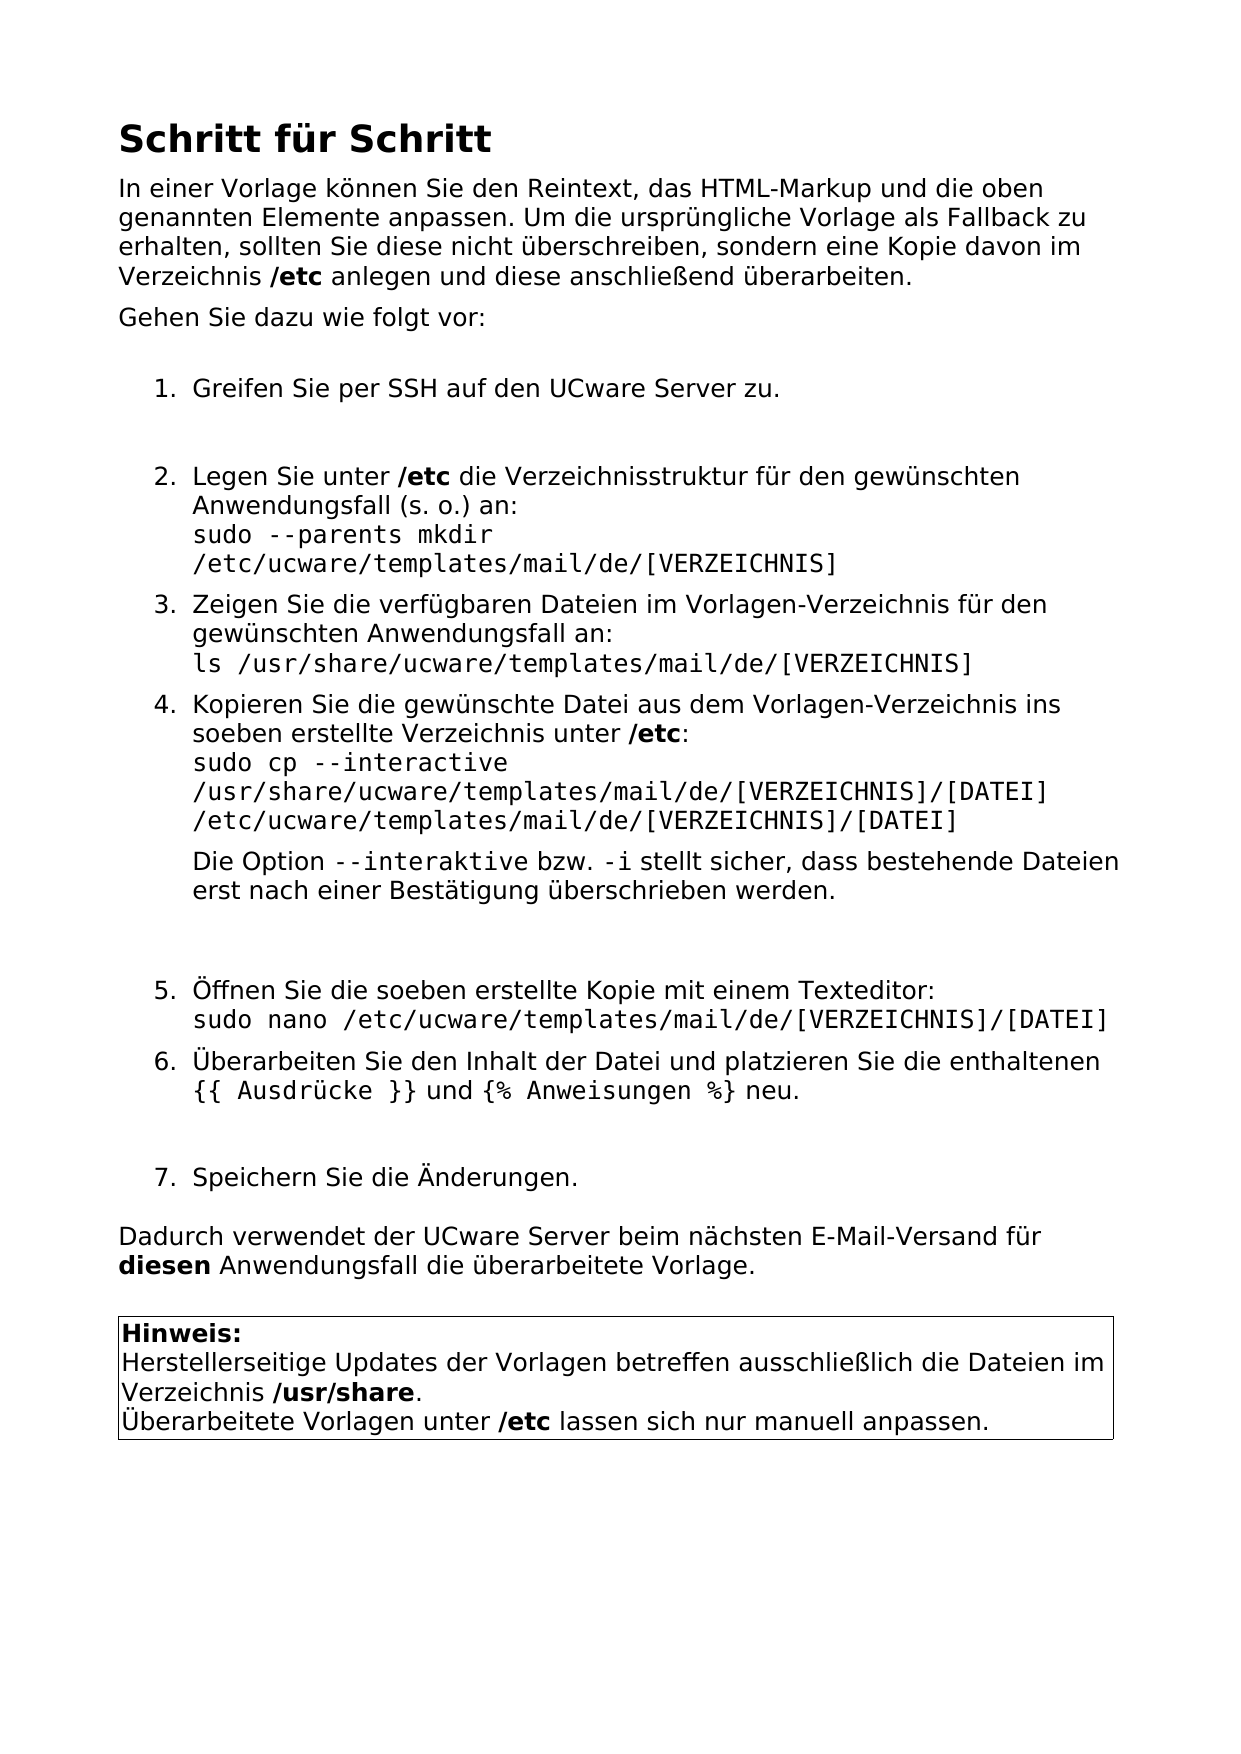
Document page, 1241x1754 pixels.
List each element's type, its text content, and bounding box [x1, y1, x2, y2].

list sudo cp --interactive /usr/share/ucware/templates/mail/de/[VERZEICHNIS]/[DATEI] /etc/ucware/templates/mail/de/[VERZEICHNIS]/[DATEI] [177, 748, 1122, 836]
list Öffnen Sie die soeben erstellte Kopie mit einem Texteditor: [177, 977, 1122, 1006]
list Legen Sie unter /etc die Verzeichnisstruktur für den gewünschten Anwendungsfall (s. o.) an: [177, 462, 1122, 520]
list Greifen Sie per SSH auf den UCware Server zu. [177, 374, 1122, 462]
list Speichern Sie die Änderungen. [177, 1163, 1122, 1192]
text Gehen Sie dazu wie folgt vor: [118, 303, 1122, 333]
text Dadurch verwendet der UCware Server beim nächsten E-Mail-Versand für diesen Anwendungsfall die überarbeitete Vorlage. [118, 1222, 1122, 1280]
text In einer Vorlage können Sie den Reintext, das HTML-Markup und die oben genannten Elemente anpassen. Um die ursprüngliche Vorlage als Fallback zu erhalten, sollten Sie diese nicht überschreiben, sondern eine Kopie davon im Verzeichnis /etc anlegen und diese anschließend überarbeiten. [118, 174, 1122, 291]
list Überarbeiten Sie den Inhalt der Datei und platzieren Sie die enthaltenen {{ Ausdrücke }} und {% Anweisungen %} neu. [177, 1047, 1122, 1163]
list Kopieren Sie die gewünschte Datei aus dem Vorlagen-Verzeichnis ins soeben erstellte Verzeichnis unter /etc: [177, 690, 1122, 748]
list ls /usr/share/ucware/templates/mail/de/[VERZEICHNIS] [177, 649, 1122, 678]
subtitle Schritt für Schritt [118, 118, 1122, 162]
list sudo nano /etc/ucware/templates/mail/de/[VERZEICHNIS]/[DATEI] [177, 1006, 1122, 1035]
table_header Hinweis: Herstellerseitige Updates der Vorlagen betreffen ausschließlich die Dateien im Verzeichnis /usr/share. Überarbeitete Vorlagen unter /etc lassen sich nur manuell anpassen. [119, 1317, 1113, 1439]
list Zeigen Sie die verfügbaren Dateien im Vorlagen-Verzeichnis für den gewünschten Anwendungsfall an: [177, 591, 1122, 649]
list sudo --parents mkdir /etc/ucware/templates/mail/de/[VERZEICHNIS] [177, 520, 1122, 579]
list Die Option --interaktive bzw. -i stellt sicher, dass bestehende Dateien erst nach einer Bestätigung überschrieben werden. [177, 847, 1122, 964]
